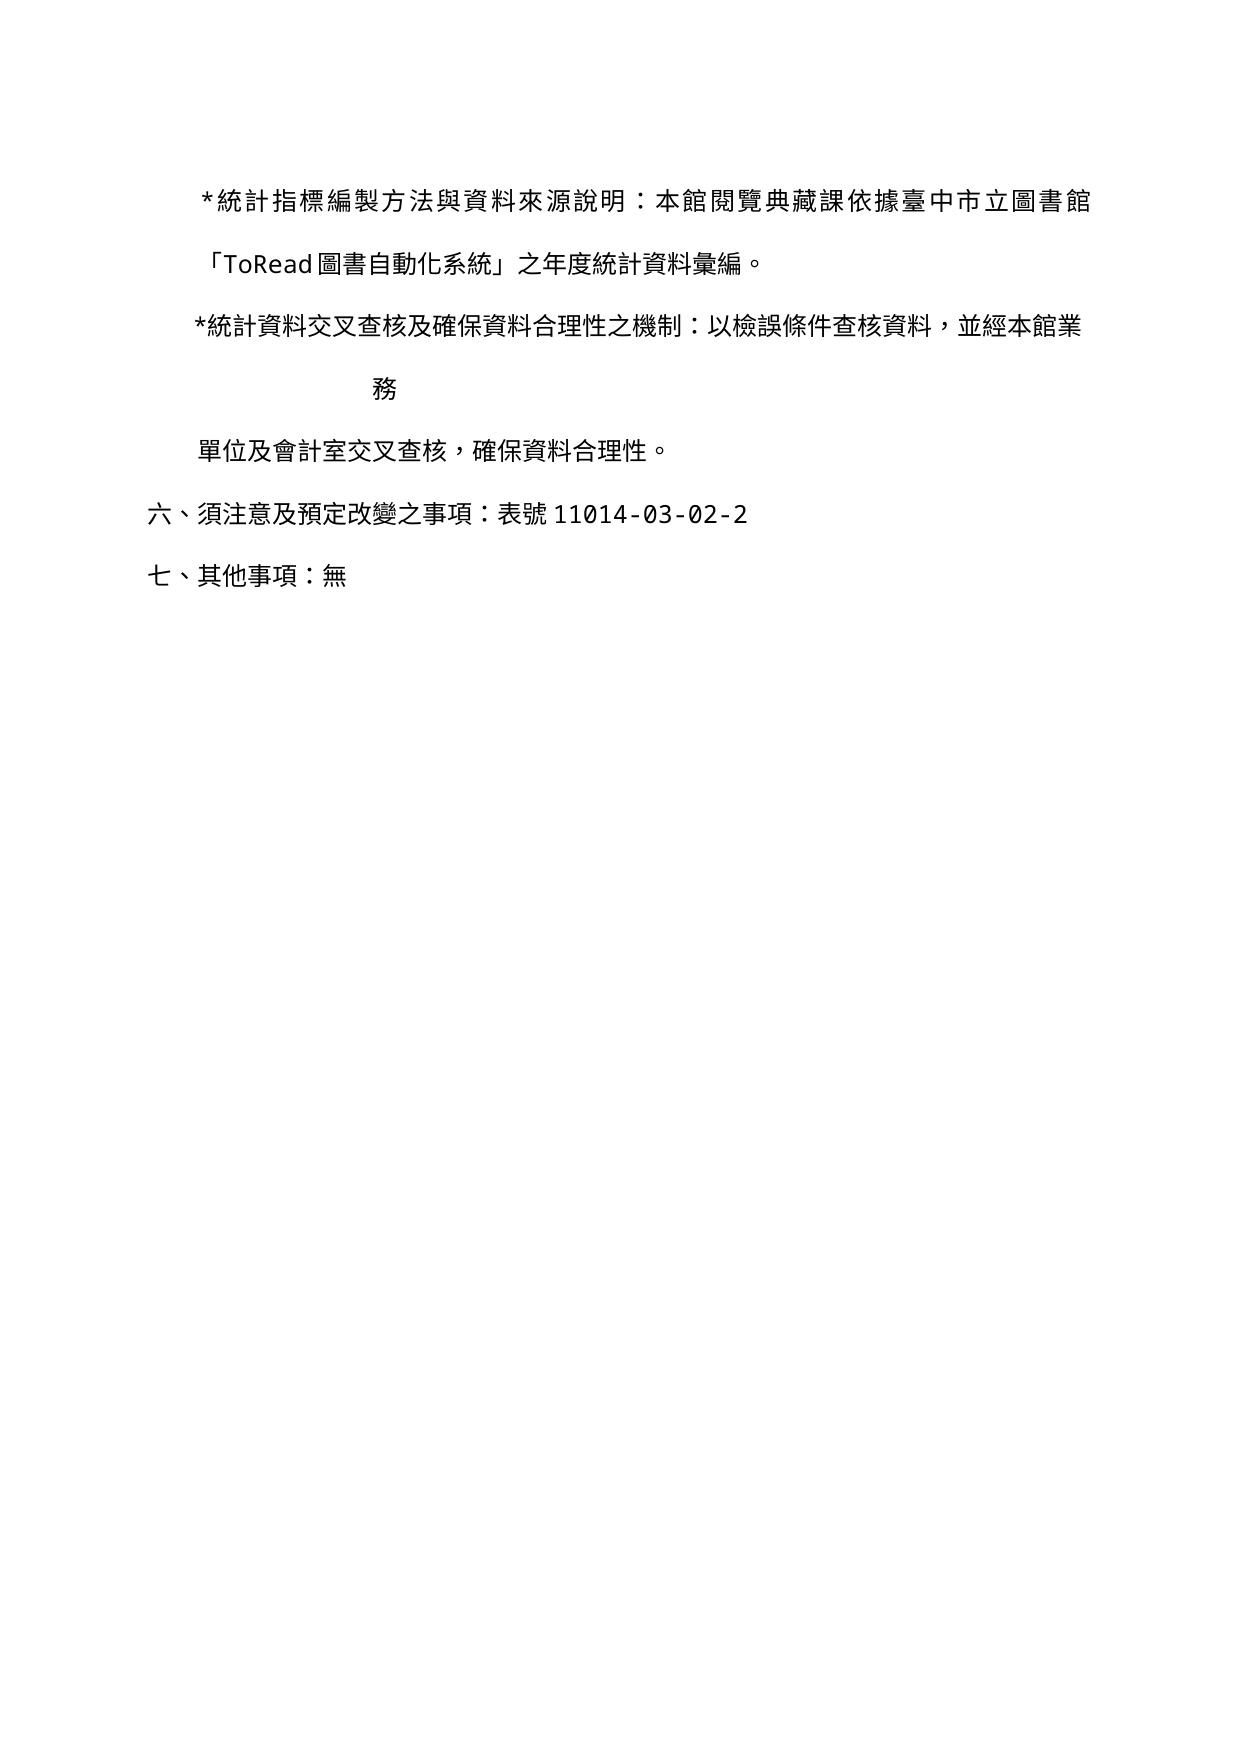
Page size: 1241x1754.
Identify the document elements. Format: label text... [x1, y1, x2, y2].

text 六、須注意及預定改變之事項：表號11014-03-02-2 [148, 471, 1092, 533]
text *統計資料交叉查核及確保資料合理性之機制：以檢誤條件查核資料，並經本館業務 [148, 283, 1092, 408]
text 七、其他事項：無 [148, 533, 1092, 596]
text *統計指標編製方法與資料來源說明：本館閱覽典藏課依據臺中市立圖書館「ToRead圖書自動化系統」之年度統計資料彙編。 [148, 158, 1092, 283]
text 單位及會計室交叉查核，確保資料合理性。 [198, 408, 1092, 471]
